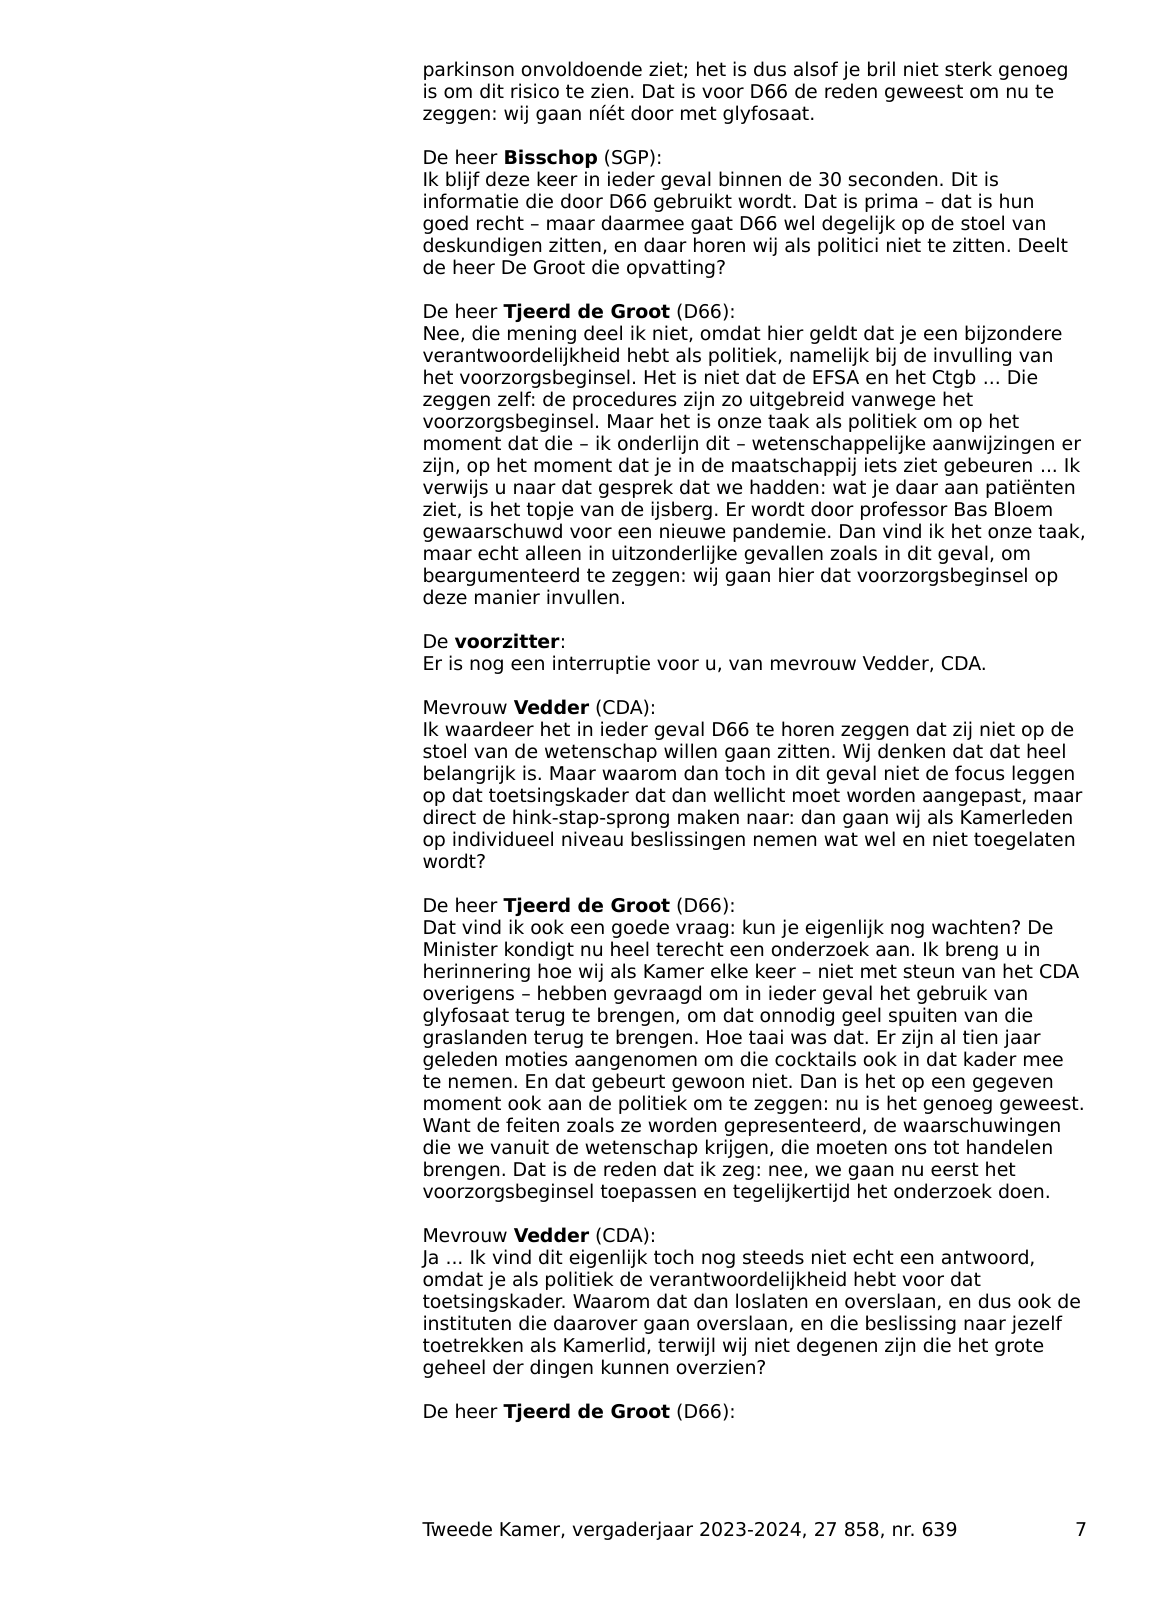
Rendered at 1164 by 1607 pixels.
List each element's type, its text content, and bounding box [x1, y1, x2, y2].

text Mevrouw Vedder (CDA): [422, 697, 1087, 719]
text Nee, die mening deel ik niet, omdat hier geldt dat je een bijzondere verantwoordelijkheid hebt als politiek, namelijk bij de invulling van het voorzorgsbeginsel. Het is niet dat de EFSA en het Ctgb ... Die zeggen zelf: de procedures zijn zo uitgebreid vanwege het voorzorgsbeginsel. Maar het is onze taak als politiek om op het moment dat die – ik onderlijn dit – wetenschappelijke aanwijzingen er zijn, op het moment dat je in de maatschappij iets ziet gebeuren ... Ik verwijs u naar dat gesprek dat we hadden: wat je daar aan patiënten ziet, is het topje van de ijsberg. Er wordt door professor Bas Bloem gewaarschuwd voor een nieuwe pandemie. Dan vind ik het onze taak, maar echt alleen in uitzonderlijke gevallen zoals in dit geval, om beargumenteerd te zeggen: wij gaan hier dat voorzorgsbeginsel op deze manier invullen. [422, 323, 1087, 609]
text Ik blijf deze keer in ieder geval binnen de 30 seconden. Dit is informatie die door D66 gebruikt wordt. Dat is prima – dat is hun goed recht – maar daarmee gaat D66 wel degelijk op de stoel van deskundigen zitten, en daar horen wij als politici niet te zitten. Deelt de heer De Groot die opvatting? [422, 169, 1087, 279]
text De heer Tjeerd de Groot (D66): [422, 301, 1087, 323]
text De heer Bisschop (SGP): [422, 147, 1087, 169]
text De voorzitter: [422, 631, 1087, 653]
text Er is nog een interruptie voor u, van mevrouw Vedder, CDA. [422, 653, 1087, 675]
text Ja ... Ik vind dit eigenlijk toch nog steeds niet echt een antwoord, omdat je als politiek de verantwoordelijkheid hebt voor dat toetsingskader. Waarom dat dan loslaten en overslaan, en dus ook de instituten die daarover gaan overslaan, en die beslissing naar jezelf toetrekken als Kamerlid, terwijl wij niet degenen zijn die het grote geheel der dingen kunnen overzien? [422, 1247, 1087, 1379]
text parkinson onvoldoende ziet; het is dus alsof je bril niet sterk genoeg is om dit risico te zien. Dat is voor D66 de reden geweest om nu te zeggen: wij gaan níét door met glyfosaat. [422, 59, 1087, 125]
text Mevrouw Vedder (CDA): [422, 1225, 1087, 1247]
text De heer Tjeerd de Groot (D66): [422, 895, 1087, 917]
text De heer Tjeerd de Groot (D66): [422, 1401, 1087, 1423]
text Ik waardeer het in ieder geval D66 te horen zeggen dat zij niet op de stoel van de wetenschap willen gaan zitten. Wij denken dat dat heel belangrijk is. Maar waarom dan toch in dit geval niet de focus leggen op dat toetsingskader dat dan wellicht moet worden aangepast, maar direct de hink-stap-sprong maken naar: dan gaan wij als Kamerleden op individueel niveau beslissingen nemen wat wel en niet toegelaten wordt? [422, 719, 1087, 873]
text Dat vind ik ook een goede vraag: kun je eigenlijk nog wachten? De Minister kondigt nu heel terecht een onderzoek aan. Ik breng u in herinnering hoe wij als Kamer elke keer – niet met steun van het CDA overigens – hebben gevraagd om in ieder geval het gebruik van glyfosaat terug te brengen, om dat onnodig geel spuiten van die graslanden terug te brengen. Hoe taai was dat. Er zijn al tien jaar geleden moties aangenomen om die cocktails ook in dat kader mee te nemen. En dat gebeurt gewoon niet. Dan is het op een gegeven moment ook aan de politiek om te zeggen: nu is het genoeg geweest. Want de feiten zoals ze worden gepresenteerd, de waarschuwingen die we vanuit de wetenschap krijgen, die moeten ons tot handelen brengen. Dat is de reden dat ik zeg: nee, we gaan nu eerst het voorzorgsbeginsel toepassen en tegelijkertijd het onderzoek doen. [422, 917, 1087, 1203]
